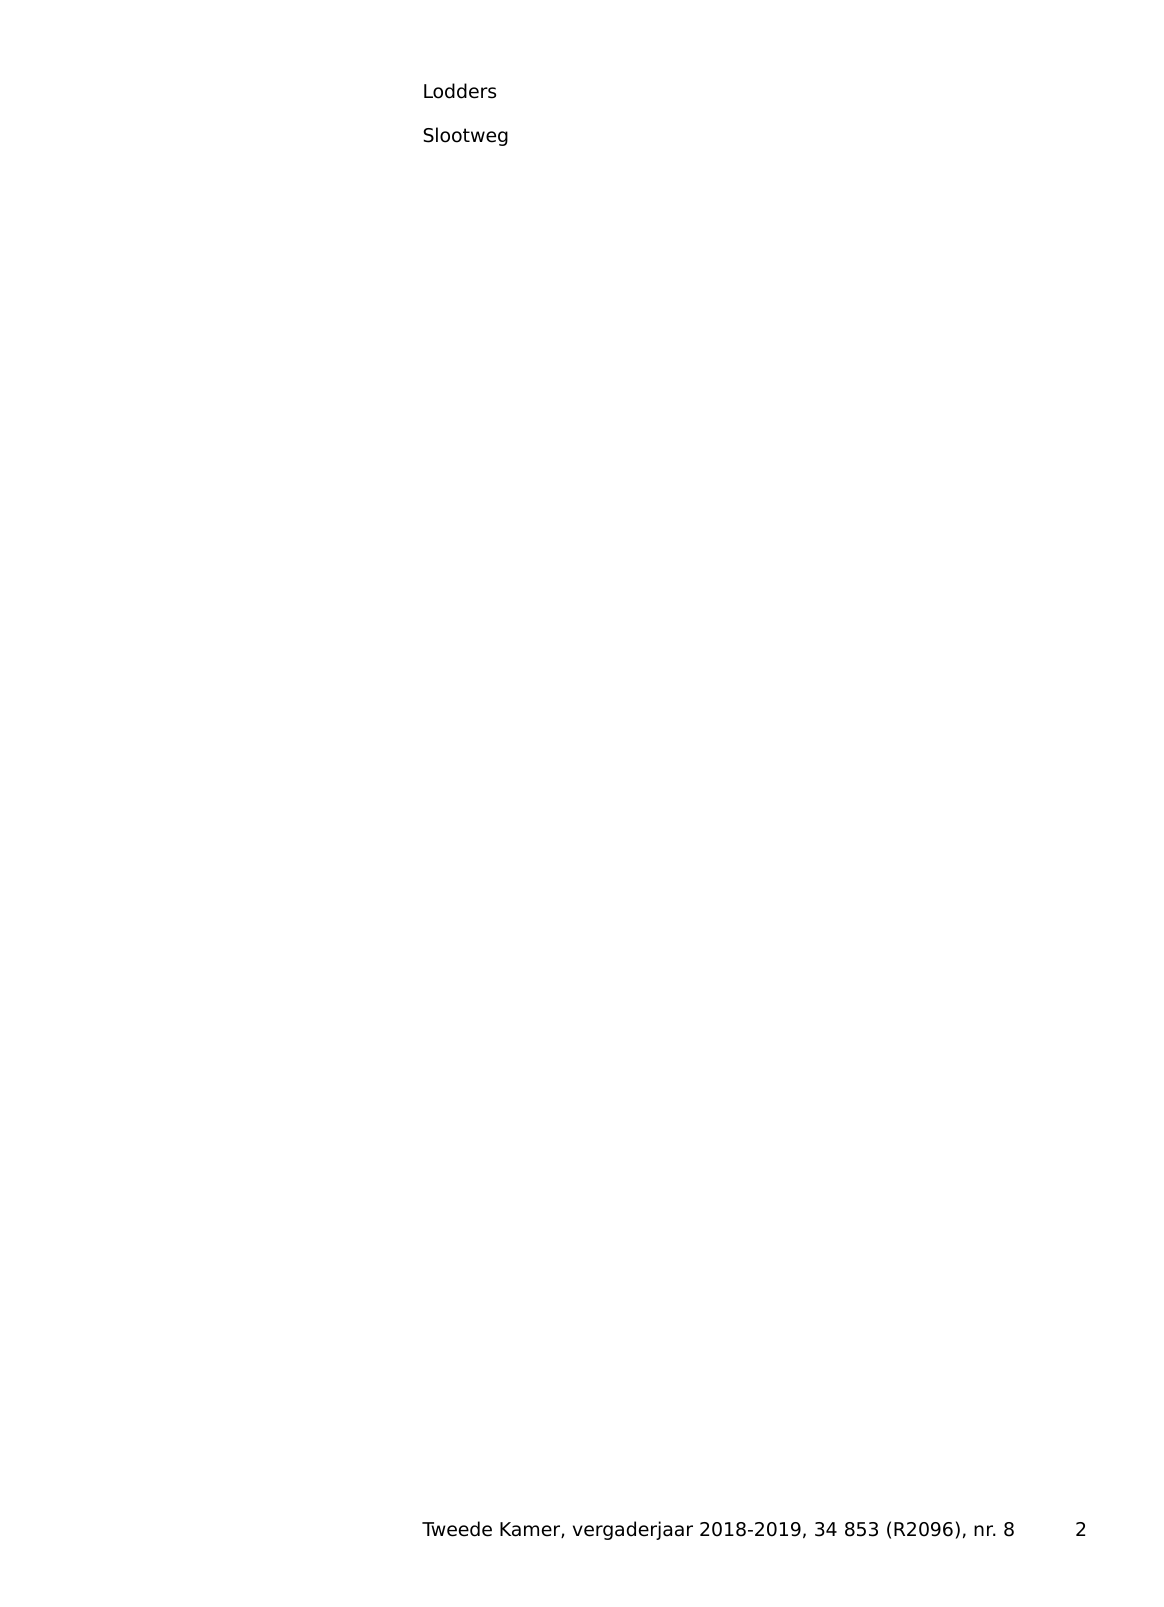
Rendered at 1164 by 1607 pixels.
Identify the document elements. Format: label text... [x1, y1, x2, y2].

text Lodders Slootweg [422, 59, 1087, 147]
